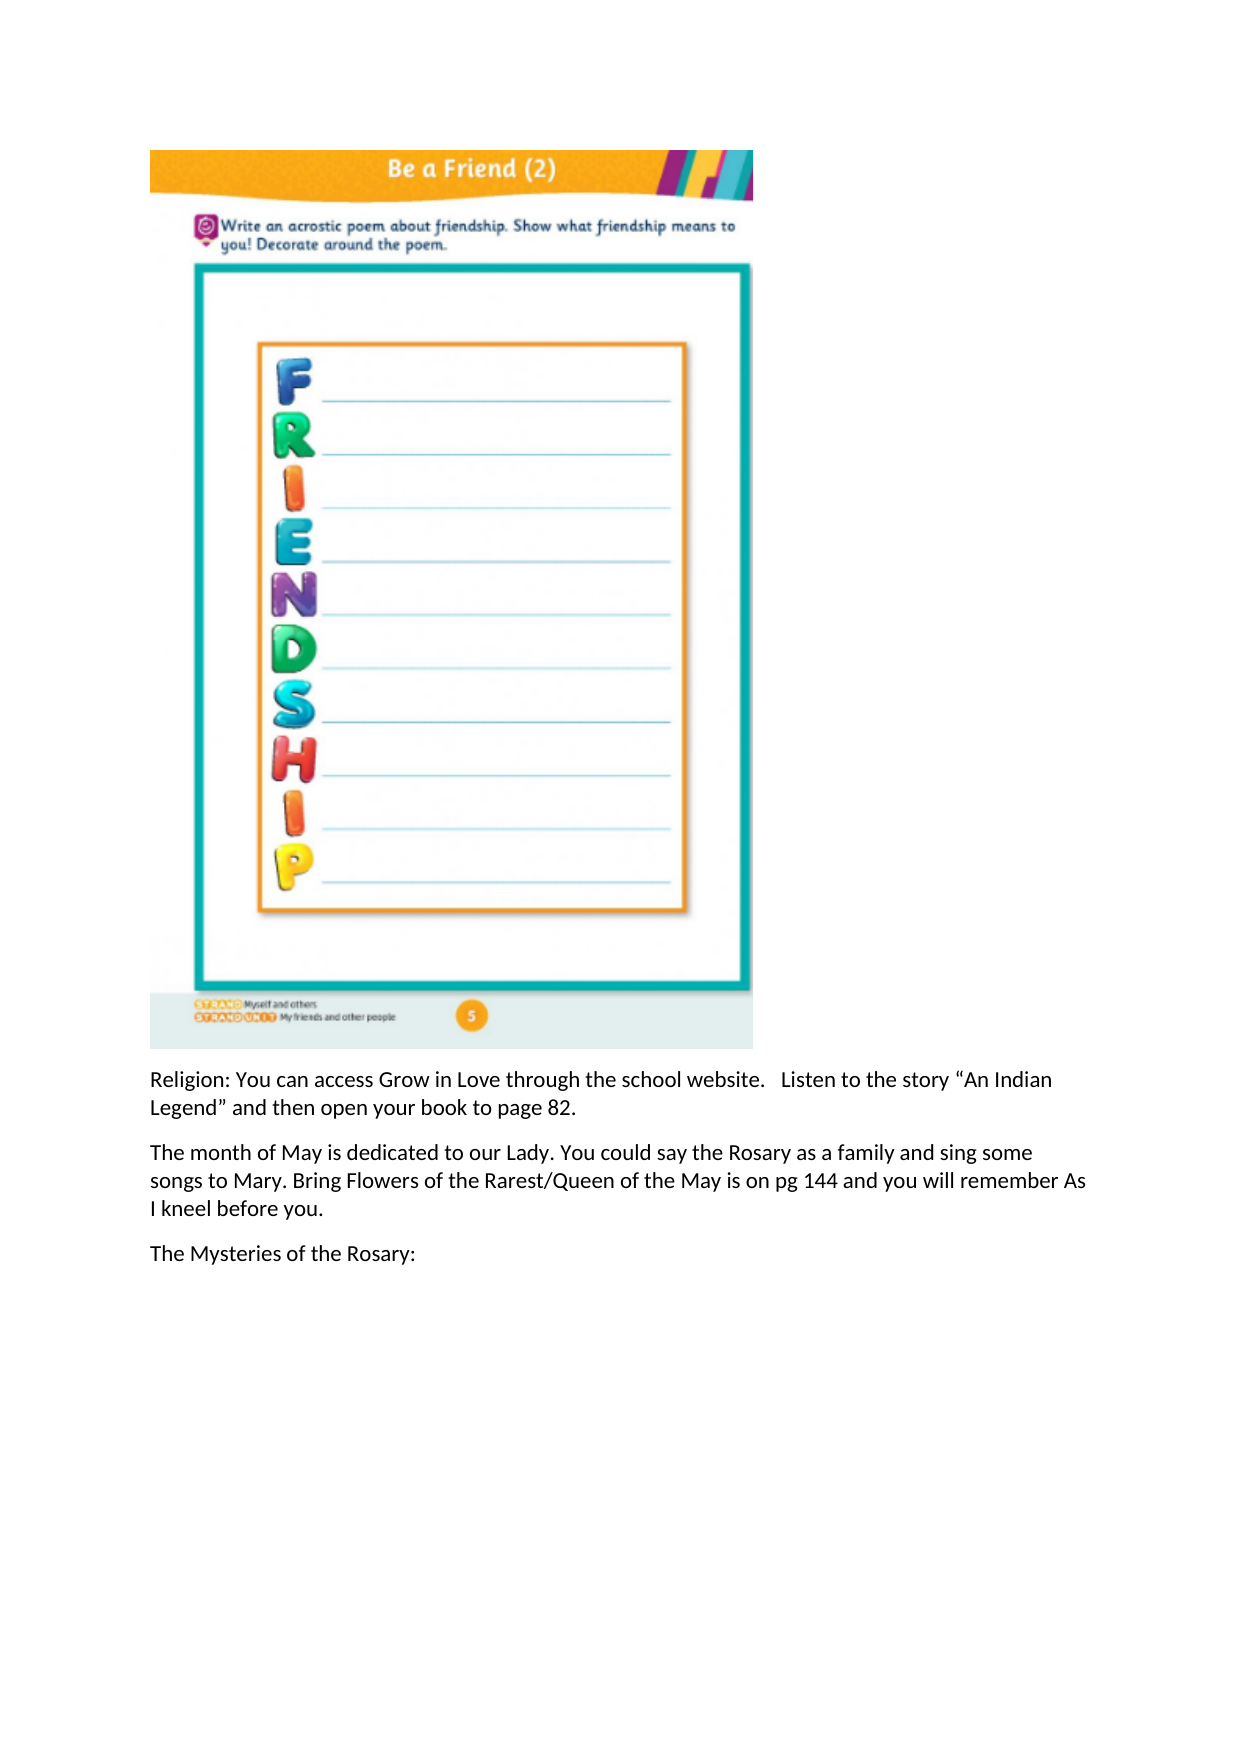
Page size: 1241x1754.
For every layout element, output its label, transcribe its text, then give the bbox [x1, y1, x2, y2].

text The Mysteries of the Rosary: [150, 1239, 1090, 1267]
text Religion: You can access Grow in Love through the school website. Listen to the story “An Indian Legend” and then open your book to page 82. [150, 1065, 1090, 1121]
text The month of May is dedicated to our Lady. You could say the Rosary as a family and sing some songs to Mary. Bring Flowers of the Rarest/Queen of the May is on pg 144 and you will remember As I kneel before you. [150, 1138, 1090, 1222]
